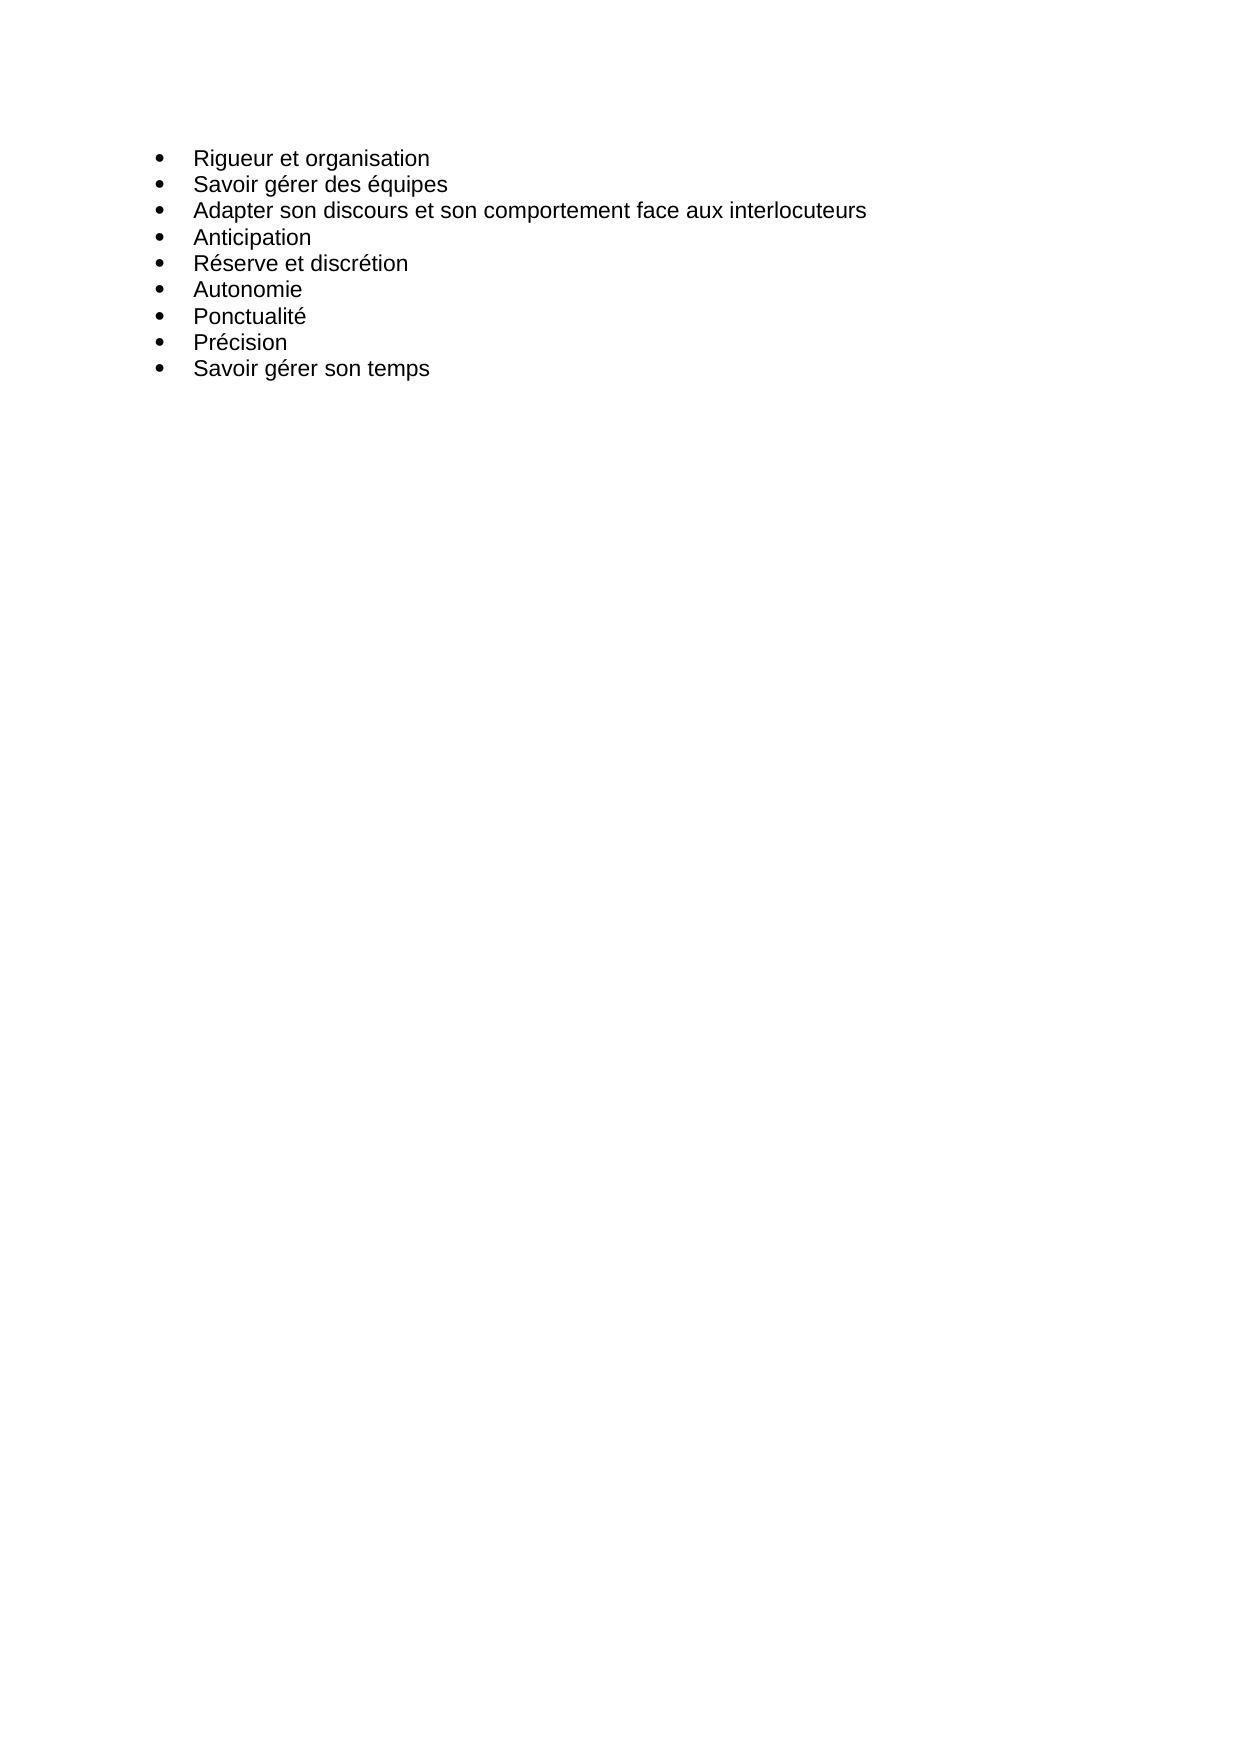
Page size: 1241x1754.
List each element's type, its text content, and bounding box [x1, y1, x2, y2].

list Adapter son discours et son comportement face aux interlocuteurs [156, 197, 1122, 223]
list Savoir gérer des équipes [156, 171, 1122, 197]
list Anticipation [156, 223, 1122, 250]
list Précision [156, 329, 1122, 355]
list Autonomie [156, 276, 1122, 303]
list Rigueur et organisation [156, 144, 1122, 171]
list Réserve et discrétion [156, 250, 1122, 276]
list Savoir gérer son temps [156, 355, 1122, 382]
list Ponctualité [156, 303, 1122, 329]
